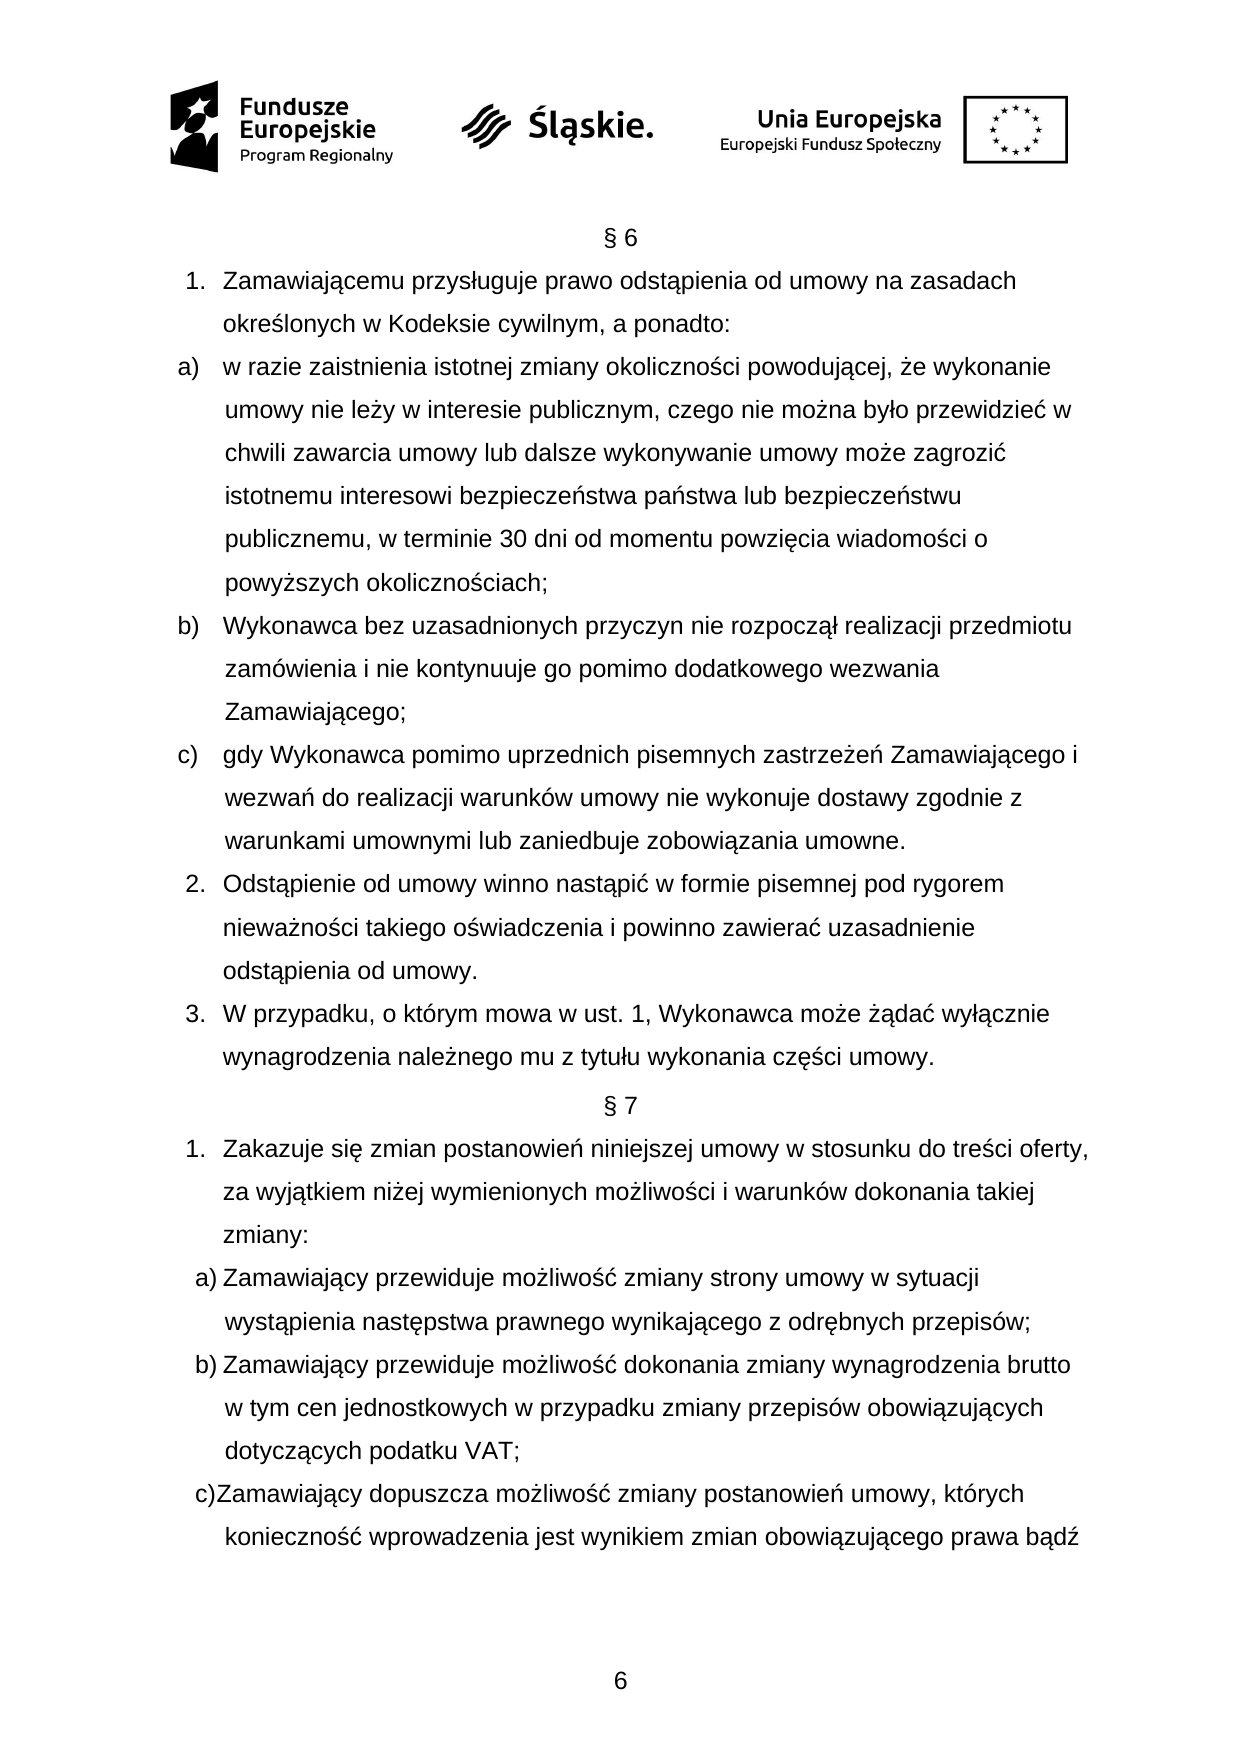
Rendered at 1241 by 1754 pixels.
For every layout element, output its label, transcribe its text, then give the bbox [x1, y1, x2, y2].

list gdy Wykonawca pomimo uprzednich pisemnych zastrzeżeń Zamawiającego i wezwań do realizacji warunków umowy nie wykonuje dostawy zgodnie z warunkami umownymi lub zaniedbuje zobowiązania umowne. [177, 740, 1093, 855]
list W przypadku, o którym mowa w ust. 1, Wykonawca może żądać wyłącznie wynagrodzenia należnego mu z tytułu wykonania części umowy. [185, 999, 1093, 1071]
text § 6 [148, 222, 1093, 251]
list w razie zaistnienia istotnej zmiany okoliczności powodującej, że wykonanie umowy nie leży w interesie publicznym, czego nie można było przewidzieć w chwili zawarcia umowy lub dalsze wykonywanie umowy może zagrozić [177, 352, 1093, 467]
picture [148, 59, 1090, 193]
list Zamawiającemu przysługuje prawo odstąpienia od umowy na zasadach określonych w Kodeksie cywilnym, a ponadto: [185, 266, 1093, 337]
list Zamawiający przewiduje możliwość dokonania zmiany wynagrodzenia brutto w tym cen jednostkowych w przypadku zmiany przepisów obowiązujących dotyczących podatku VAT; [195, 1350, 1093, 1465]
list Wykonawca bez uzasadnionych przyczyn nie rozpoczął realizacji przedmiotu zamówienia i nie kontynuuje go pomimo dodatkowego wezwania Zamawiającego; [177, 611, 1093, 726]
list Zamawiający dopuszcza możliwość zmiany postanowień umowy, których konieczność wprowadzenia jest wynikiem zmian obowiązującego prawa bądź [195, 1479, 1093, 1551]
text § 7 [148, 1091, 1093, 1120]
list Odstąpienie od umowy winno nastąpić w formie pisemnej pod rygorem nieważności takiego oświadczenia i powinno zawierać uzasadnienie odstąpienia od umowy. [185, 869, 1093, 984]
list Zakazuje się zmian postanowień niniejszej umowy w stosunku do treści oferty, za wyjątkiem niżej wymienionych możliwości i warunków dokonania takiej zmiany: [185, 1134, 1093, 1249]
list istotnemu interesowi bezpieczeństwa państwa lub bezpieczeństwu publicznemu, w terminie 30 dni od momentu powzięcia wiadomości o powyższych okolicznościach; [177, 481, 1093, 596]
list Zamawiający przewiduje możliwość zmiany strony umowy w sytuacji wystąpienia następstwa prawnego wynikającego z odrębnych przepisów; [195, 1263, 1093, 1335]
